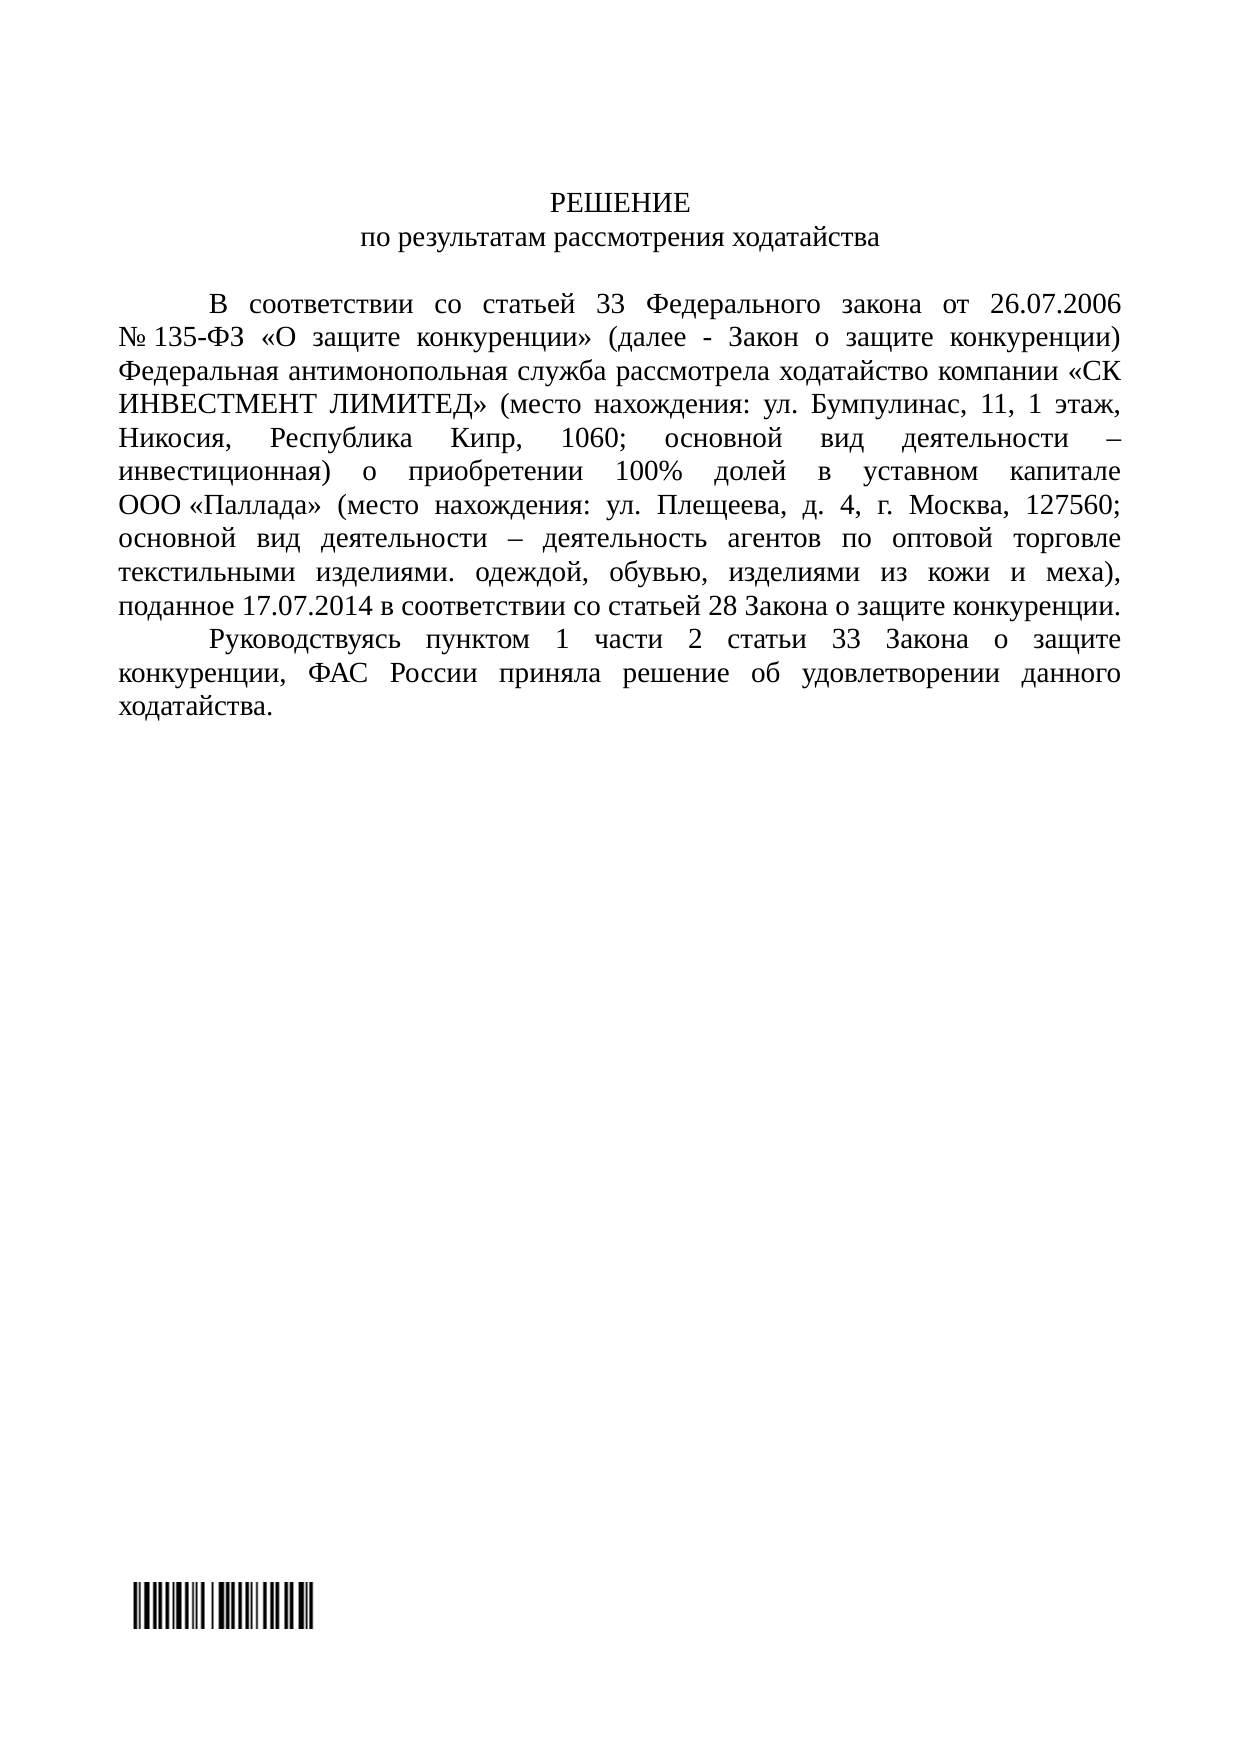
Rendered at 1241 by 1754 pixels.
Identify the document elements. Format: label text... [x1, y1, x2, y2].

text В соответствии со статьей 33 Федерального закона от 26.07.2006 № 135-ФЗ «О защите конкуренции» (далее - Закон о защите конкуренции) Федеральная антимонопольная служба рассмотрела ходатайство компании «СК ИНВЕСТМЕНТ ЛИМИТЕД» (место нахождения: ул. Бумпулинас, 11, 1 этаж, Никосия, Республика Кипр, 1060; основной вид деятельности – инвестиционная) о приобретении 100% долей в уставном капитале ООО «Паллада» (место нахождения: ул. Плещеева, д. 4, г. Москва, 127560; основной вид деятельности – деятельность агентов по оптовой торговле текстильными изделиями. одеждой, обувью, изделиями из кожи и меха), поданное 17.07.2014 в соответствии со статьей 28 Закона о защите конкуренции. [118, 286, 1122, 621]
text РЕШЕНИЕ по результатам рассмотрения ходатайства [118, 185, 1122, 252]
picture [118, 1582, 331, 1629]
text Руководствуясь пунктом 1 части 2 статьи 33 Закона о защите конкуренции, ФАС России приняла решение об удовлетворении данного ходатайства. [118, 621, 1122, 722]
